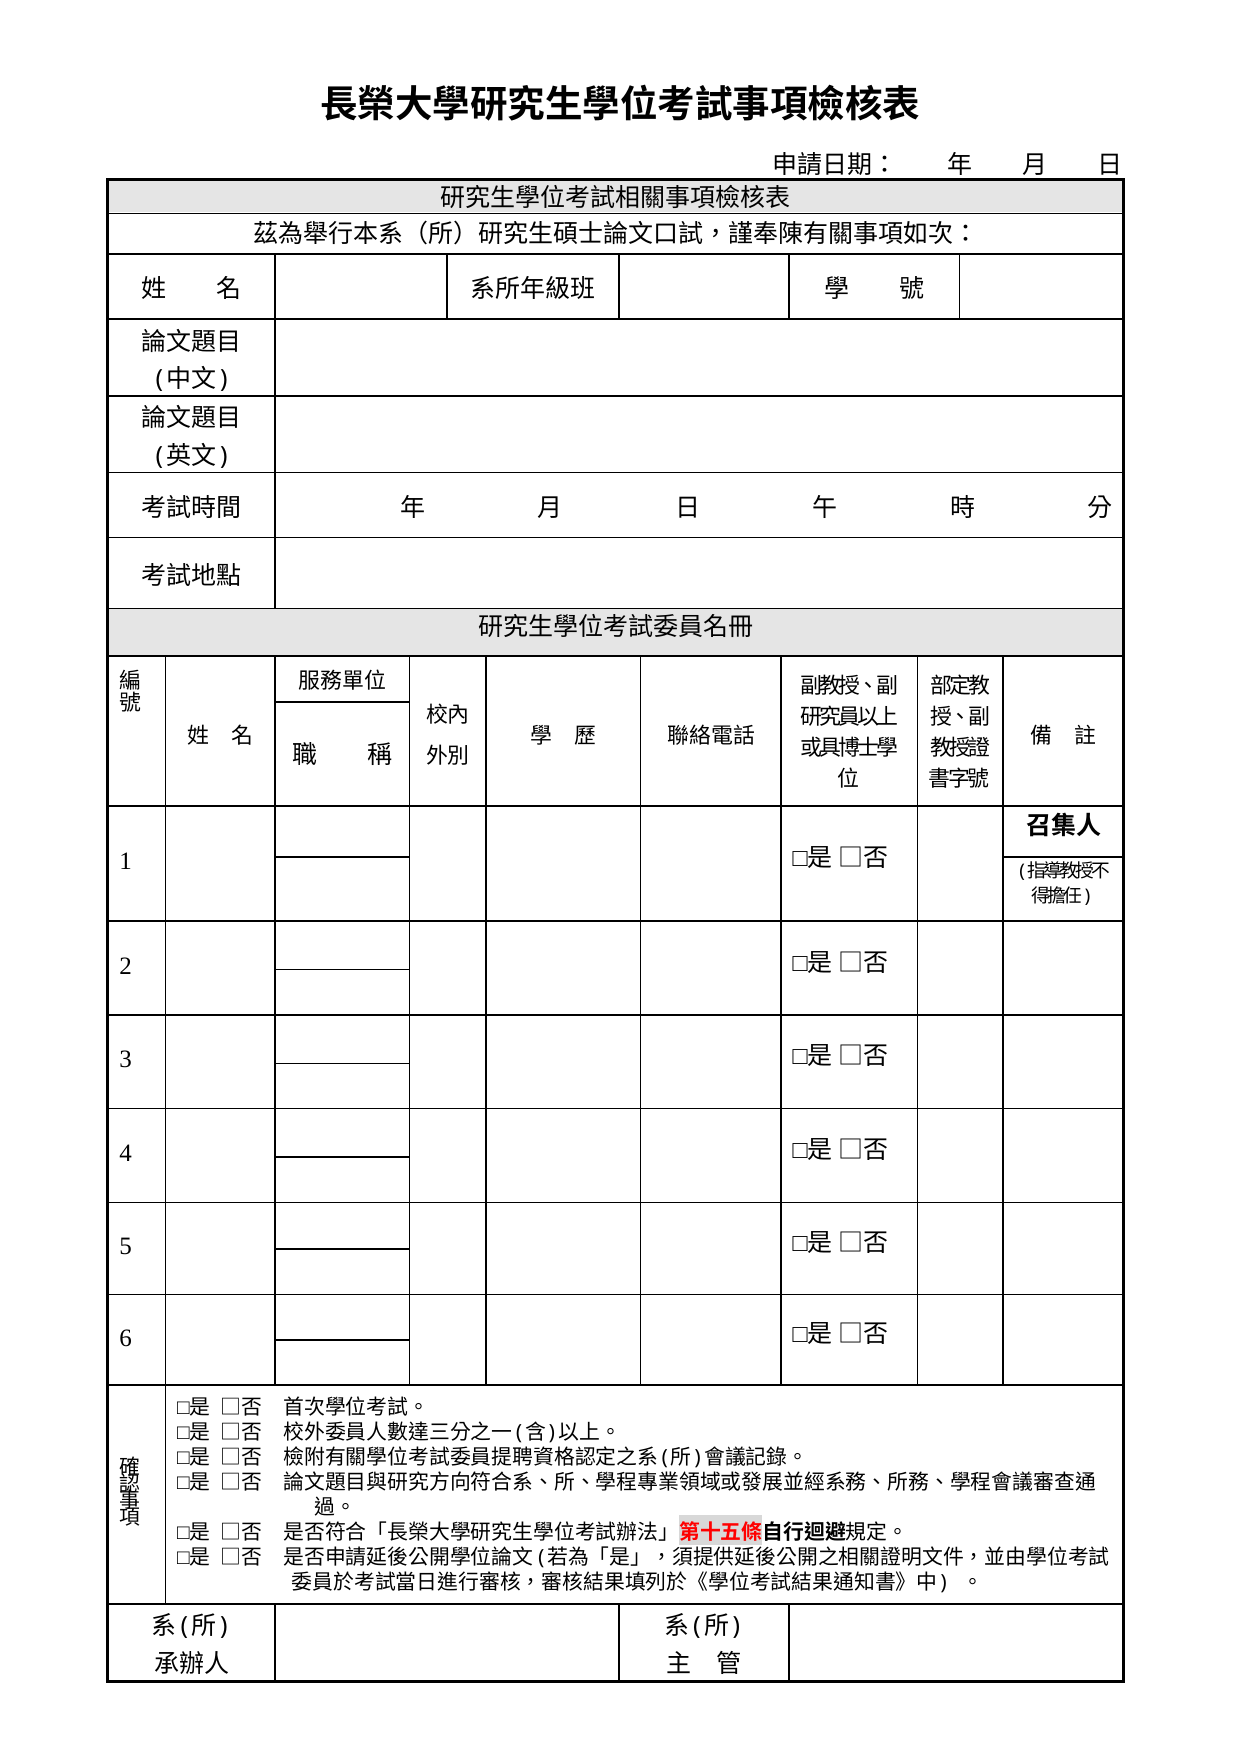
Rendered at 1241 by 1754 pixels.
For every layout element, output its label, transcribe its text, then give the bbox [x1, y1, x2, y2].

table_cell [166, 1016, 274, 1108]
table_cell [1004, 1203, 1122, 1294]
table_cell 學 歷 [487, 657, 640, 805]
table_cell [276, 538, 1122, 607]
table_cell [918, 807, 1002, 920]
table_cell [960, 255, 1122, 318]
table_cell 校內 外別 [410, 657, 485, 805]
table_cell [641, 1203, 780, 1294]
table_cell [918, 922, 1002, 1014]
table_cell [276, 1064, 409, 1108]
table_cell [918, 1109, 1002, 1201]
table_cell □是 □否 [782, 1016, 917, 1108]
table_cell [487, 1016, 640, 1108]
table_cell [276, 970, 409, 1014]
table_cell [276, 807, 409, 856]
table_cell [276, 397, 1122, 472]
table_cell [276, 858, 409, 920]
table_cell 2 [109, 922, 165, 1014]
table_cell 聯絡電話 [641, 657, 780, 805]
table_cell [166, 1203, 274, 1294]
table_cell 論文題目 (中文) [109, 320, 274, 395]
table_cell 考試時間 [109, 473, 274, 537]
table_cell [276, 1295, 409, 1339]
table_cell [487, 1203, 640, 1294]
table_cell 確認事項 [109, 1386, 165, 1603]
table_cell [790, 1605, 1122, 1679]
table_cell [410, 1295, 485, 1384]
table_cell [1004, 1016, 1122, 1108]
table_cell [641, 922, 780, 1014]
table_cell 召集人 [1004, 807, 1122, 856]
table_cell [641, 1295, 780, 1384]
table_cell [166, 1295, 274, 1384]
table_cell □是 □否 [782, 1109, 917, 1201]
table_cell [487, 1295, 640, 1384]
table_cell [1004, 1295, 1122, 1384]
table_cell [276, 1109, 409, 1156]
table_cell 姓 名 [166, 657, 274, 805]
table_cell [166, 922, 274, 1014]
table_cell 副教授、副研究員以上或具博士學位 [782, 657, 917, 805]
table_cell [276, 922, 409, 969]
table_cell [620, 255, 788, 318]
table_cell [487, 922, 640, 1014]
table_cell [410, 1203, 485, 1294]
table_cell 茲為舉行本系（所）研究生碩士論文口試，謹奉陳有關事項如次： [109, 214, 1122, 253]
table_cell 學 號 [790, 255, 959, 318]
table_cell [641, 1016, 780, 1108]
text 長榮大學研究生學位考試事項檢核表 [118, 74, 1122, 128]
table_cell [1004, 922, 1122, 1014]
table_cell [276, 1605, 618, 1679]
table_cell [918, 1295, 1002, 1384]
table_cell [641, 1109, 780, 1201]
table_cell [487, 807, 640, 920]
table_cell [410, 1016, 485, 1108]
table_cell 6 [109, 1295, 165, 1384]
table_cell [918, 1203, 1002, 1294]
table_cell □是 □否 [782, 1203, 917, 1294]
table_cell 系(所) 承辦人 [109, 1605, 274, 1679]
table_cell [1004, 1109, 1122, 1201]
table_cell □是 □否 [782, 807, 917, 920]
table_cell [276, 1250, 409, 1294]
table_cell [276, 255, 446, 318]
table_cell (指導教授不得擔任) [1004, 858, 1122, 920]
table_cell 服務單位 [276, 657, 409, 701]
table_cell 年 月 日 午 時 分 [276, 473, 1122, 537]
table_cell [487, 1109, 640, 1201]
table_header 研究生學位考試相關事項檢核表 [109, 181, 1122, 212]
table_cell □是 □否 [782, 1295, 917, 1384]
table_cell □是 □否 首次學位考試。 □是 □否 校外委員人數達三分之一(含)以上。 □是 □否 檢附有關學位考試委員提聘資格認定之系(所)會議記錄。 □是 □否 論文題目與研究方向符合系、所、學程專業領域或發展並經系務、所務、學程會議審查通 過。 □是 □否 是否符合「長榮大學研究生學位考試辦法」第十五條自行迴避規定。 □是 □否 是否申請延後公開學位論文(若為「是」，須提供延後公開之相關證明文件，並由學位考試委員於考試當日進行審核，審核結果填列於《學位考試結果通知書》中) 。 [166, 1386, 1122, 1603]
table_cell [276, 1203, 409, 1248]
table_cell 系(所) 主 管 [620, 1605, 788, 1679]
table_cell [410, 922, 485, 1014]
table_cell □是 □否 [782, 922, 917, 1014]
table_cell 5 [109, 1203, 165, 1294]
table_cell [276, 1158, 409, 1201]
table_cell 研究生學位考試委員名冊 [109, 609, 1122, 655]
table_cell [166, 1109, 274, 1201]
text 申請日期： 年 月 日 [118, 153, 1122, 178]
table_cell [410, 1109, 485, 1201]
table_cell 部定教授、副教授證書字號 [918, 657, 1002, 805]
table_cell 姓 名 [109, 255, 274, 318]
table_cell [918, 1016, 1002, 1108]
table_cell 系所年級班 [448, 255, 618, 318]
table_cell [276, 320, 1122, 395]
table_cell [641, 807, 780, 920]
table_cell 編號 [109, 657, 165, 805]
table_cell 職 稱 [276, 703, 409, 805]
table_cell 考試地點 [109, 538, 274, 607]
table_cell [410, 807, 485, 920]
table_cell [276, 1341, 409, 1384]
table_cell 4 [109, 1109, 165, 1201]
table_cell 3 [109, 1016, 165, 1108]
table_cell 備 註 [1004, 657, 1122, 805]
table_cell 論文題目 (英文) [109, 397, 274, 472]
table_cell [276, 1016, 409, 1062]
table_cell 1 [109, 807, 165, 920]
table_cell [166, 807, 274, 920]
